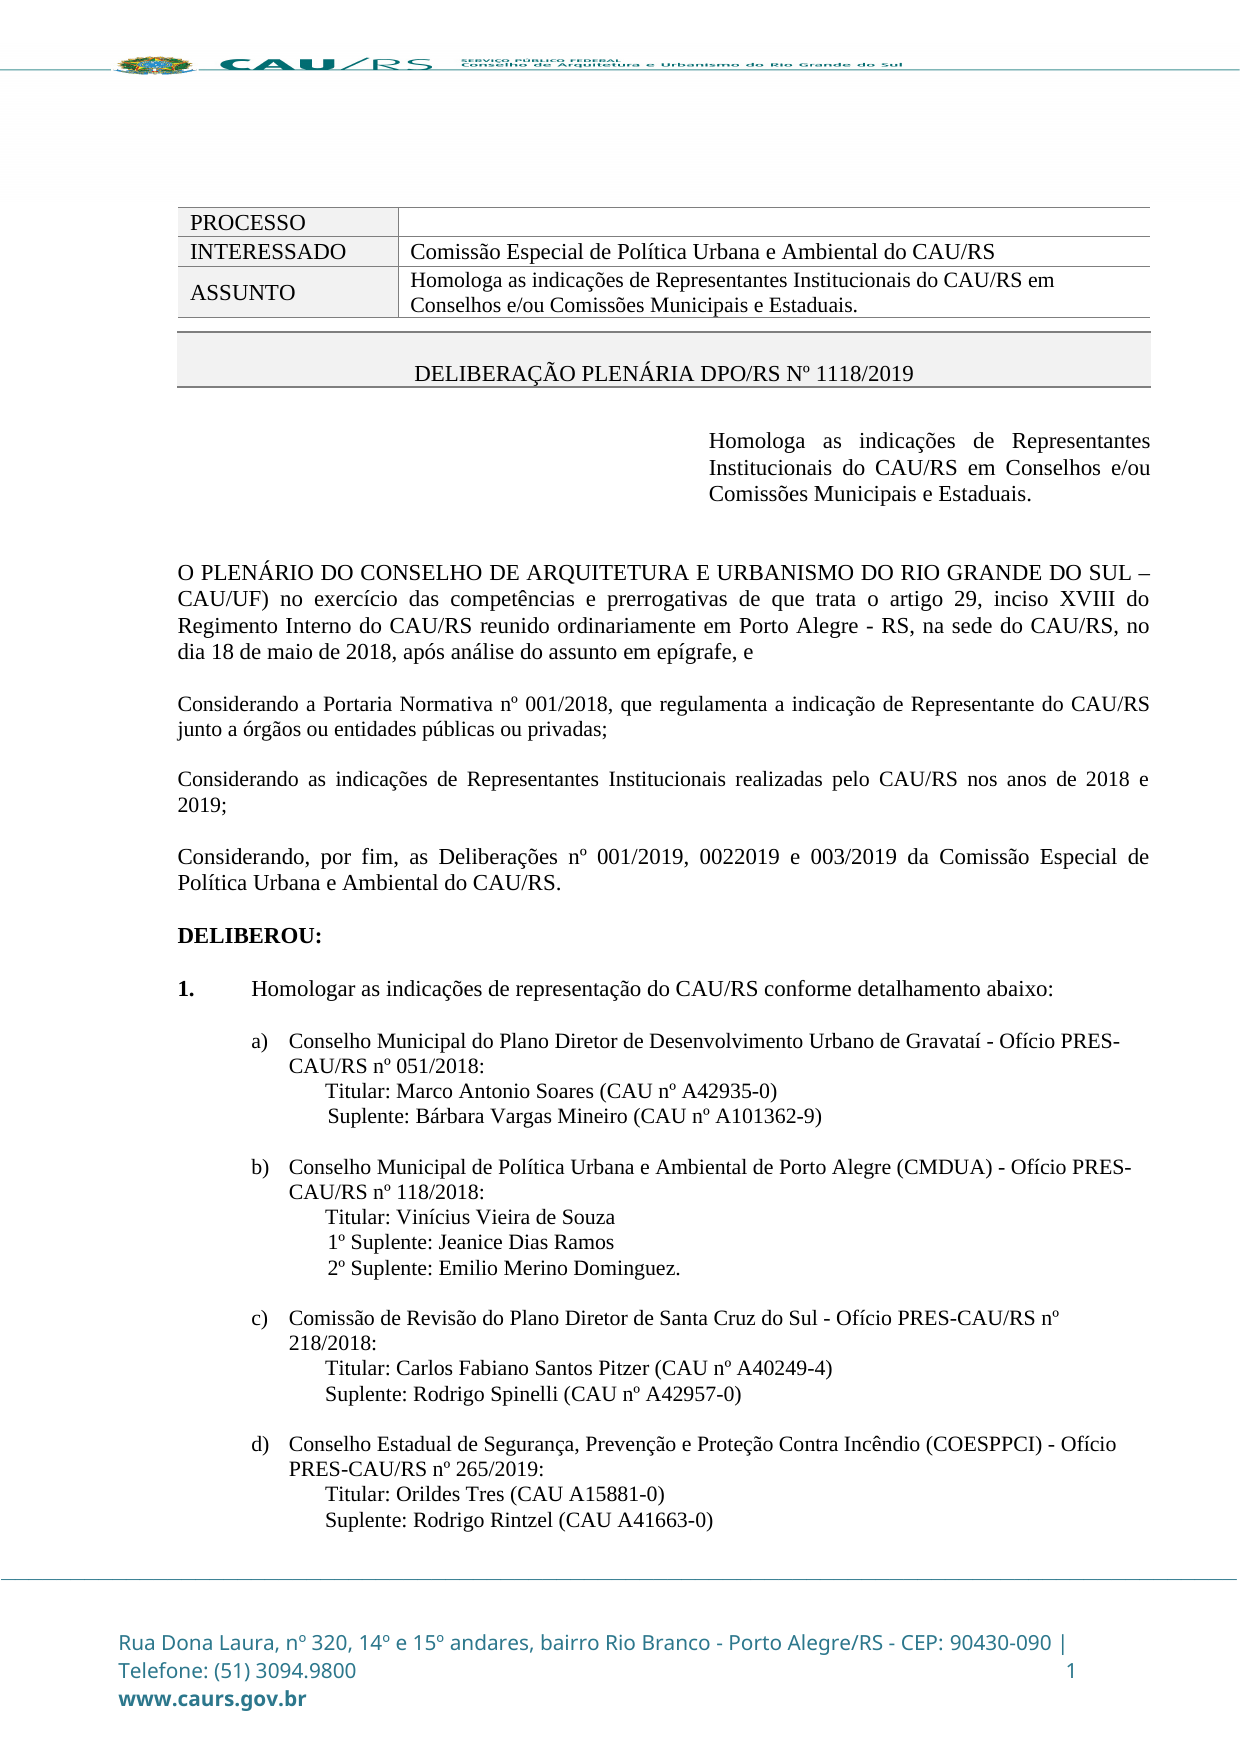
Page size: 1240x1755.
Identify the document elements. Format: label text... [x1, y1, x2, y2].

text Considerando, por fim, as Deliberações nº 001/2019, 0022019 e 003/2019 da Comissão Especial de Política Urbana e Ambiental do CAU/RS. [177, 843, 1151, 896]
text DELIBEROU: [177, 922, 1151, 948]
text Titular: Orildes Tres (CAU A15881-0) [251, 1481, 1151, 1507]
text Considerando as indicações de Representantes Institucionais realizadas pelo CAU/RS nos anos de 2018 e 2019; [177, 766, 1151, 817]
list Comissão de Revisão do Plano Diretor de Santa Cruz do Sul - Ofício PRES-CAU/RS nº 218/2018: [251, 1305, 1151, 1355]
text Suplente: Rodrigo Rintzel (CAU A41663-0) [251, 1507, 1151, 1532]
table_cell Comissão Especial de Política Urbana e Ambiental do CAU/RS [399, 237, 1150, 266]
table_cell ASSUNTO [178, 267, 398, 317]
list 1º Suplente: Jeanice Dias Ramos [327, 1229, 1151, 1254]
text O PLENÁRIO DO CONSELHO DE ARQUITETURA E URBANISMO DO RIO GRANDE DO SUL – CAU/UF) no exercício das competências e prerrogativas de que trata o artigo 29, inciso XVIII do Regimento Interno do CAU/RS reunido ordinariamente em Porto Alegre - RS, na sede do CAU/RS, no dia 18 de maio de 2018, após análise do assunto em epígrafe, e [177, 559, 1151, 664]
text Suplente: Rodrigo Spinelli (CAU nº A42957-0) [177, 1381, 1151, 1406]
list 2º Suplente: Emilio Merino Dominguez. [327, 1254, 1151, 1280]
text Titular: Carlos Fabiano Santos Pitzer (CAU nº A40249-4) [177, 1355, 1151, 1381]
list Suplente: Bárbara Vargas Mineiro (CAU nº A101362-9) [327, 1103, 1151, 1128]
text Titular: Marco Antonio Soares (CAU nº A42935-0) [177, 1078, 1151, 1103]
table_header PROCESSO [178, 208, 398, 236]
list Conselho Municipal de Política Urbana e Ambiental de Porto Alegre (CMDUA) - Ofício PRES-CAU/RS nº 118/2018: [251, 1154, 1151, 1204]
text Titular: Vinícius Vieira de Souza [177, 1204, 1151, 1229]
list Conselho Estadual de Segurança, Prevenção e Proteção Contra Incêndio (COESPPCI) - Ofício PRES-CAU/RS nº 265/2019: [251, 1431, 1151, 1481]
table_cell Homologa as indicações de Representantes Institucionais do CAU/RS em Conselhos e/ou Comissões Municipais e Estaduais. [399, 267, 1150, 317]
list Conselho Municipal do Plano Diretor de Desenvolvimento Urbano de Gravataí - Ofício PRES-CAU/RS nº 051/2018: [251, 1028, 1151, 1078]
text Considerando a Portaria Normativa nº 001/2018, que regulamenta a indicação de Representante do CAU/RS junto a órgãos ou entidades públicas ou privadas; [177, 691, 1151, 741]
table_header [399, 208, 1150, 236]
list Homologar as indicações de representação do CAU/RS conforme detalhamento abaixo: [177, 975, 1151, 1001]
text Homologa as indicações de Representantes Institucionais do CAU/RS em Conselhos e/ou Comissões Municipais e Estaduais. [709, 427, 1151, 506]
table_cell INTERESSADO [178, 237, 398, 266]
text DELIBERAÇÃO PLENÁRIA DPO/RS Nº 1118/2019 [177, 333, 1151, 386]
